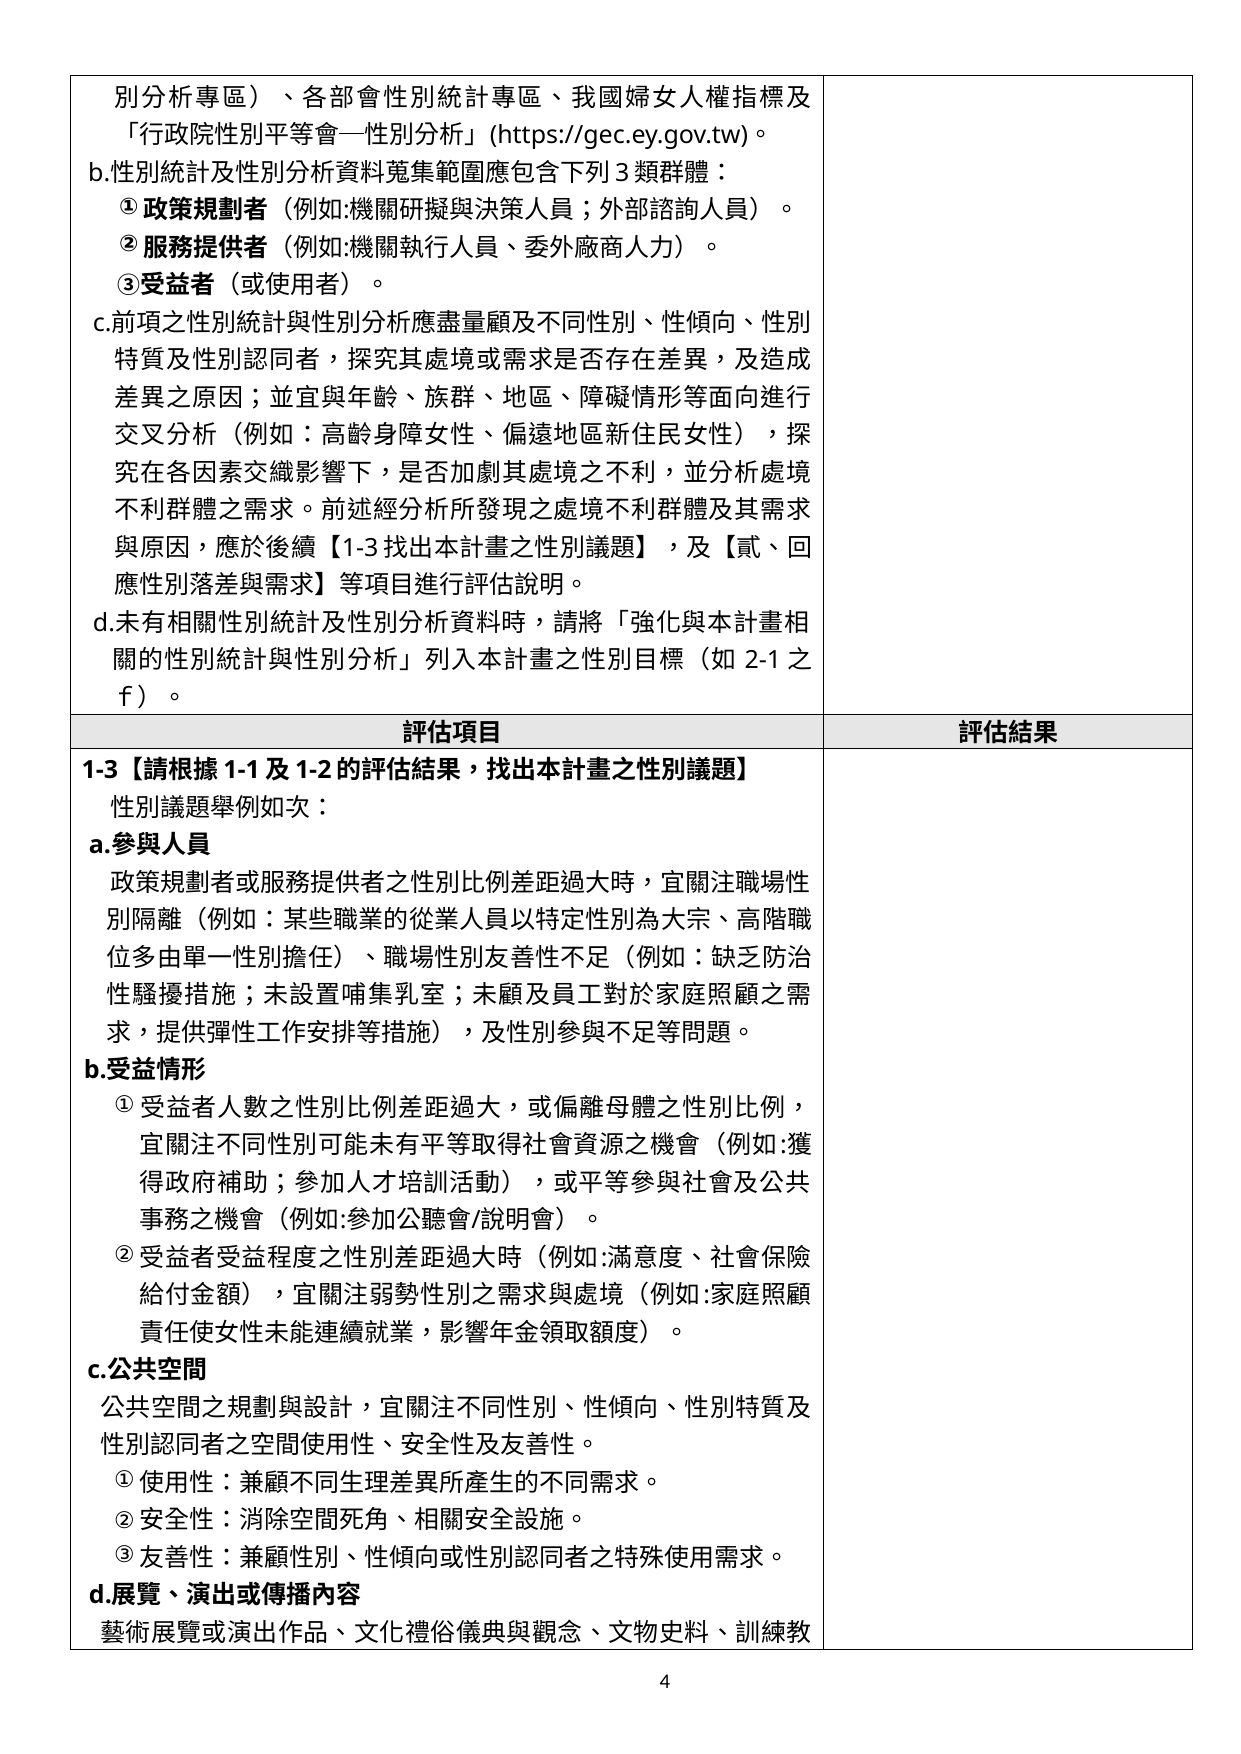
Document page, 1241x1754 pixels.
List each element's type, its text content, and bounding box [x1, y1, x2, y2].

table_cell 評估結果 [824, 715, 1192, 748]
table_cell 1-3【請根據1-1及1-2的評估結果，找出本計畫之性別議題】 性別議題舉例如次： a.參與人員 政策規劃者或服務提供者之性別比例差距過大時，宜關注職場性別隔離（例如：某些職業的從業人員以特定性別為大宗、高階職位多由單一性別擔任）、職場性別友善性不足（例如：缺乏防治性騷擾措施；未設置哺集乳室；未顧及員工對於家庭照顧之需求，提供彈性工作安排等措施），及性別參與不足等問題。 b.受益情形 ①受益者人數之性別比例差距過大，或偏離母體之性別比例，宜關注不同性別可能未有平等取得社會資源之機會（例如:獲得政府補助；參加人才培訓活動），或平等參與社會及公共事務之機會（例如:參加公聽會/說明會）。 ②受益者受益程度之性別差距過大時（例如:滿意度、社會保險給付金額），宜關注弱勢性別之需求與處境（例如:家庭照顧責任使女性未能連續就業，影響年金領取額度）。 c.公共空間 公共空間之規劃與設計，宜關注不同性別、性傾向、性別特質及性別認同者之空間使用性、安全性及友善性。 ①使用性：兼顧不同生理差異所產生的不同需求。 ②安全性：消除空間死角、相關安全設施。 ③友善性：兼顧性別、性傾向或性別認同者之特殊使用需求。 d.展覽、演出或傳播內容 藝術展覽或演出作品、文化禮俗儀典與觀念、文物史料、訓練教 [71, 749, 823, 1649]
table_cell 別分析專區）、各部會性別統計專區、我國婦女人權指標及「行政院性別平等會─性別分析」(https://gec.ey.gov.tw)。 b.性別統計及性別分析資料蒐集範圍應包含下列3類群體： ①政策規劃者（例如:機關研擬與決策人員；外部諮詢人員）。 ②服務提供者（例如:機關執行人員、委外廠商人力）。 ③受益者（或使用者）。 c.前項之性別統計與性別分析應盡量顧及不同性別、性傾向、性別特質及性別認同者，探究其處境或需求是否存在差異，及造成差異之原因；並宜與年齡、族群、地區、障礙情形等面向進行交叉分析（例如：高齡身障女性、偏遠地區新住民女性），探究在各因素交織影響下，是否加劇其處境之不利，並分析處境不利群體之需求。前述經分析所發現之處境不利群體及其需求與原因，應於後續【1-3找出本計畫之性別議題】，及【貳、回應性別落差與需求】等項目進行評估說明。 d.未有相關性別統計及性別分析資料時，請將「強化與本計畫相關的性別統計與性別分析」列入本計畫之性別目標（如2-1之ｆ）。 [71, 76, 823, 713]
table_cell 評估項目 [71, 715, 823, 748]
table_cell [824, 749, 1192, 1649]
table_cell [824, 76, 1192, 713]
